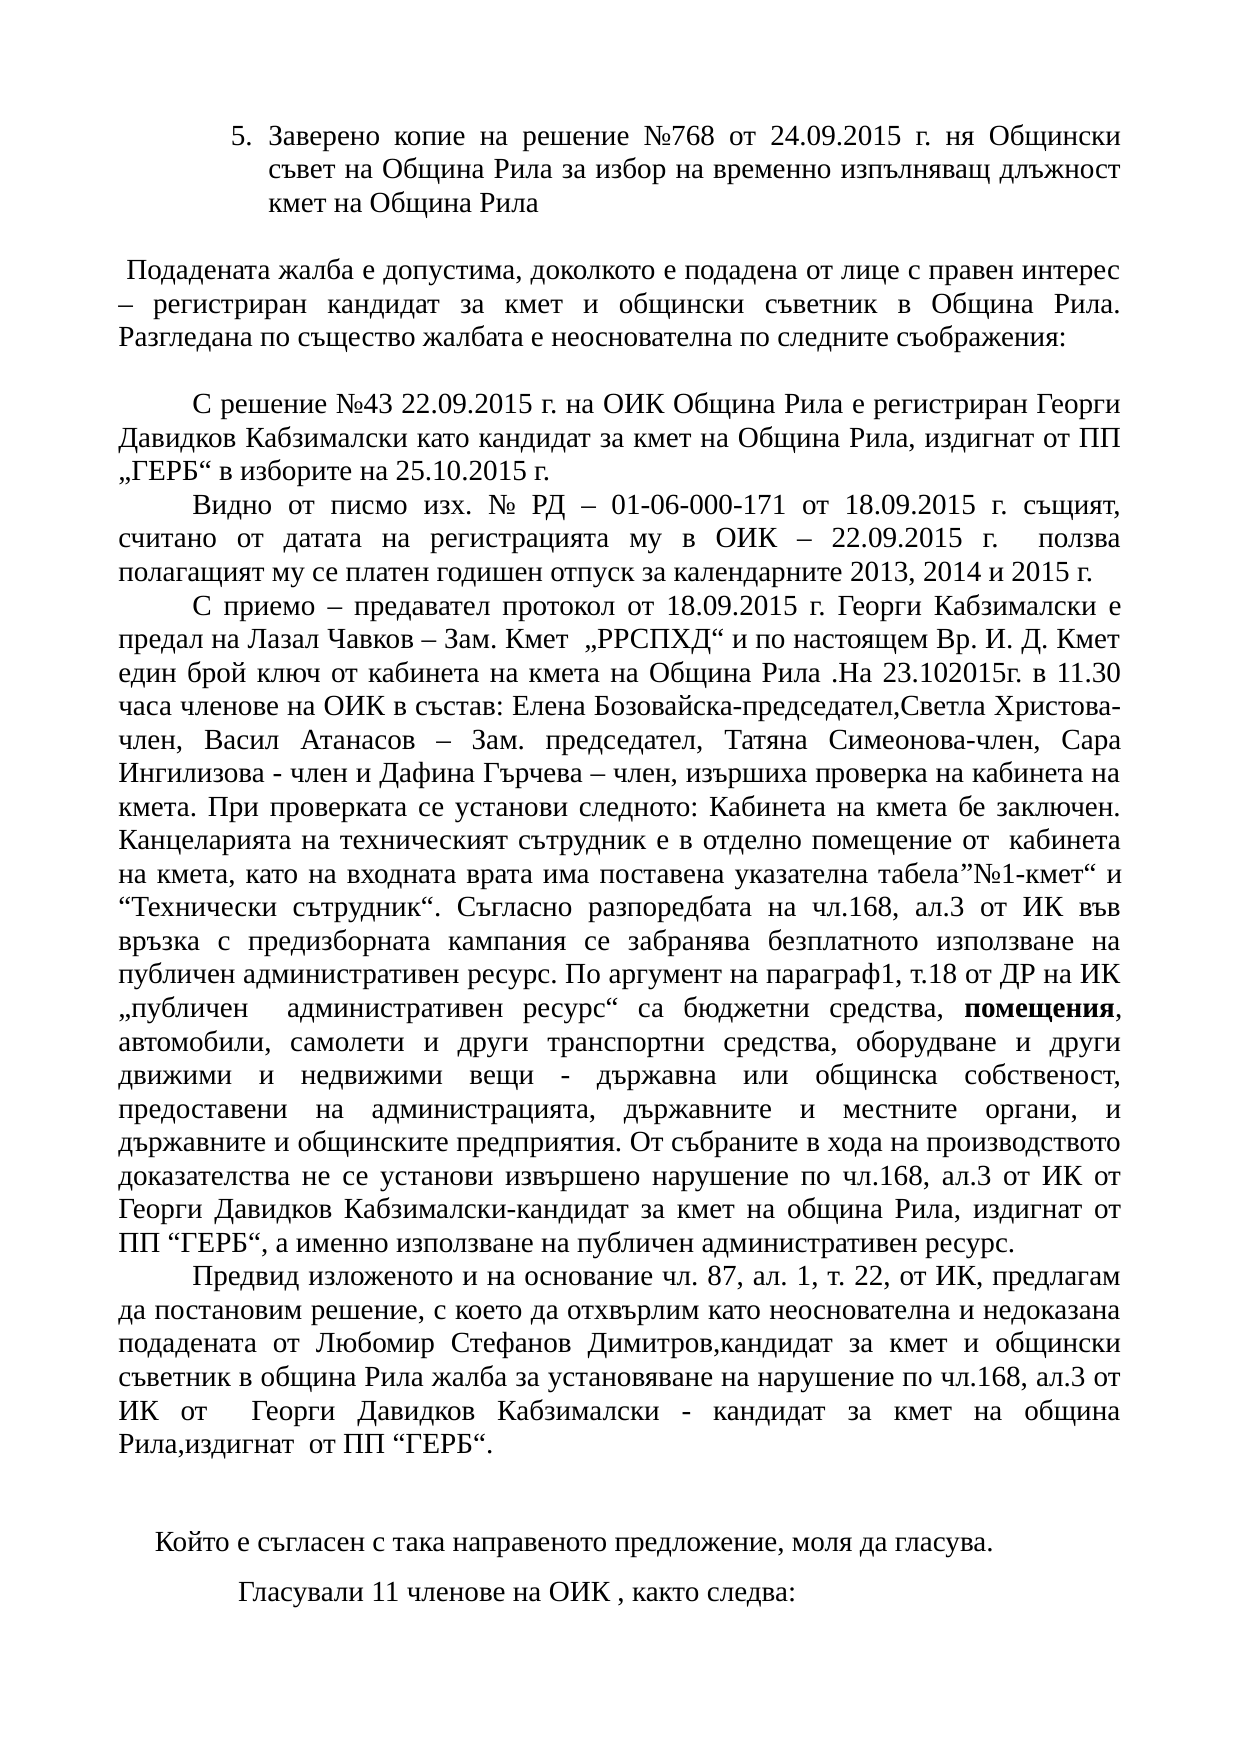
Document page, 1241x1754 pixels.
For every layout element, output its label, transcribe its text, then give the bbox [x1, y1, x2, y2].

text Предвид изложеното и на основание чл. 87, ал. 1, т. 22, от ИК, предлагам да постановим решение, с което да отхвърлим като неоснователна и недоказана подадената от Любомир Стефанов Димитров,кандидат за кмет и общински съветник в община Рила жалба за установяване на нарушение по чл.168, ал.3 от ИК от Георги Давидков Кабзималски - кандидат за кмет на община Рила,издигнат от ПП “ГЕРБ“. [118, 1258, 1122, 1460]
list Заверено копие на решение №768 от 24.09.2015 г. ня Общински съвет на Община Рила за избор на временно изпълняващ длъжност кмет на Община Рила [231, 118, 1122, 219]
text С решение №43 22.09.2015 г. на ОИК Община Рила е регистриран Георги Давидков Кабзималски като кандидат за кмет на Община Рила, издигнат от ПП „ГЕРБ“ в изборите на 25.10.2015 г. [118, 386, 1122, 487]
text Видно от писмо изх. № РД – 01-06-000-171 от 18.09.2015 г. същият, считано от датата на регистрацията му в ОИК – 22.09.2015 г. ползва полагащият му се платен годишен отпуск за календарните 2013, 2014 и 2015 г. [118, 487, 1122, 588]
list Гласували 11 членове на ОИК , както следва: [193, 1574, 1122, 1607]
text Подадената жалба е допустима, доколкото е подадена от лице с правен интерес – регистриран кандидат за кмет и общински съветник в Община Рила. Разгледана по същество жалбата е неоснователна по следните съображения: [118, 252, 1122, 353]
text С приемо – предавател протокол от 18.09.2015 г. Георги Кабзималски е предал на Лазал Чавков – Зам. Кмет „РРСПХД“ и по настоящем Вр. И. Д. Кмет един брой ключ от кабинета на кмета на Община Рила .На 23.102015г. в 11.30 часа членове на ОИК в състав: Елена Бозовайска-председател,Светла Христова-член, Васил Атанасов – Зам. председател, Татяна Симеонова-член, Сара Ингилизова - член и Дафина Гърчева – член, изършиха проверка на кабинета на кмета. При проверката се установи следното: Кабинета на кмета бе заключен. Канцеларията на техническият сътрудник е в отделно помещение от кабинета на кмета, като на входната врата има поставена указателна табела”№1-кмет“ и “Технически сътрудник“. Съгласно разпоредбата на чл.168, ал.3 от ИК във връзка с предизборната кампания се забранява безплатното използване на публичен административен ресурс. По аргумент на параграф1, т.18 от ДР на ИК „публичен административен ресурс“ са бюджетни средства, помещения, автомобили, самолети и други транспортни средства, оборудване и други движими и недвижими вещи - държавна или общинска собственост, предоставени на администрацията, държавните и местните органи, и държавните и общинските предприятия. От събраните в хода на производството доказателства не се установи извършено нарушение по чл.168, ал.3 от ИК от Георги Давидков Кабзималски-кандидат за кмет на община Рила, издигнат от ПП “ГЕРБ“, а именно използване на публичен административен ресурс. [118, 588, 1122, 1258]
text Който е съгласен с така направеното предложение, моля да гласува. [118, 1524, 1122, 1558]
